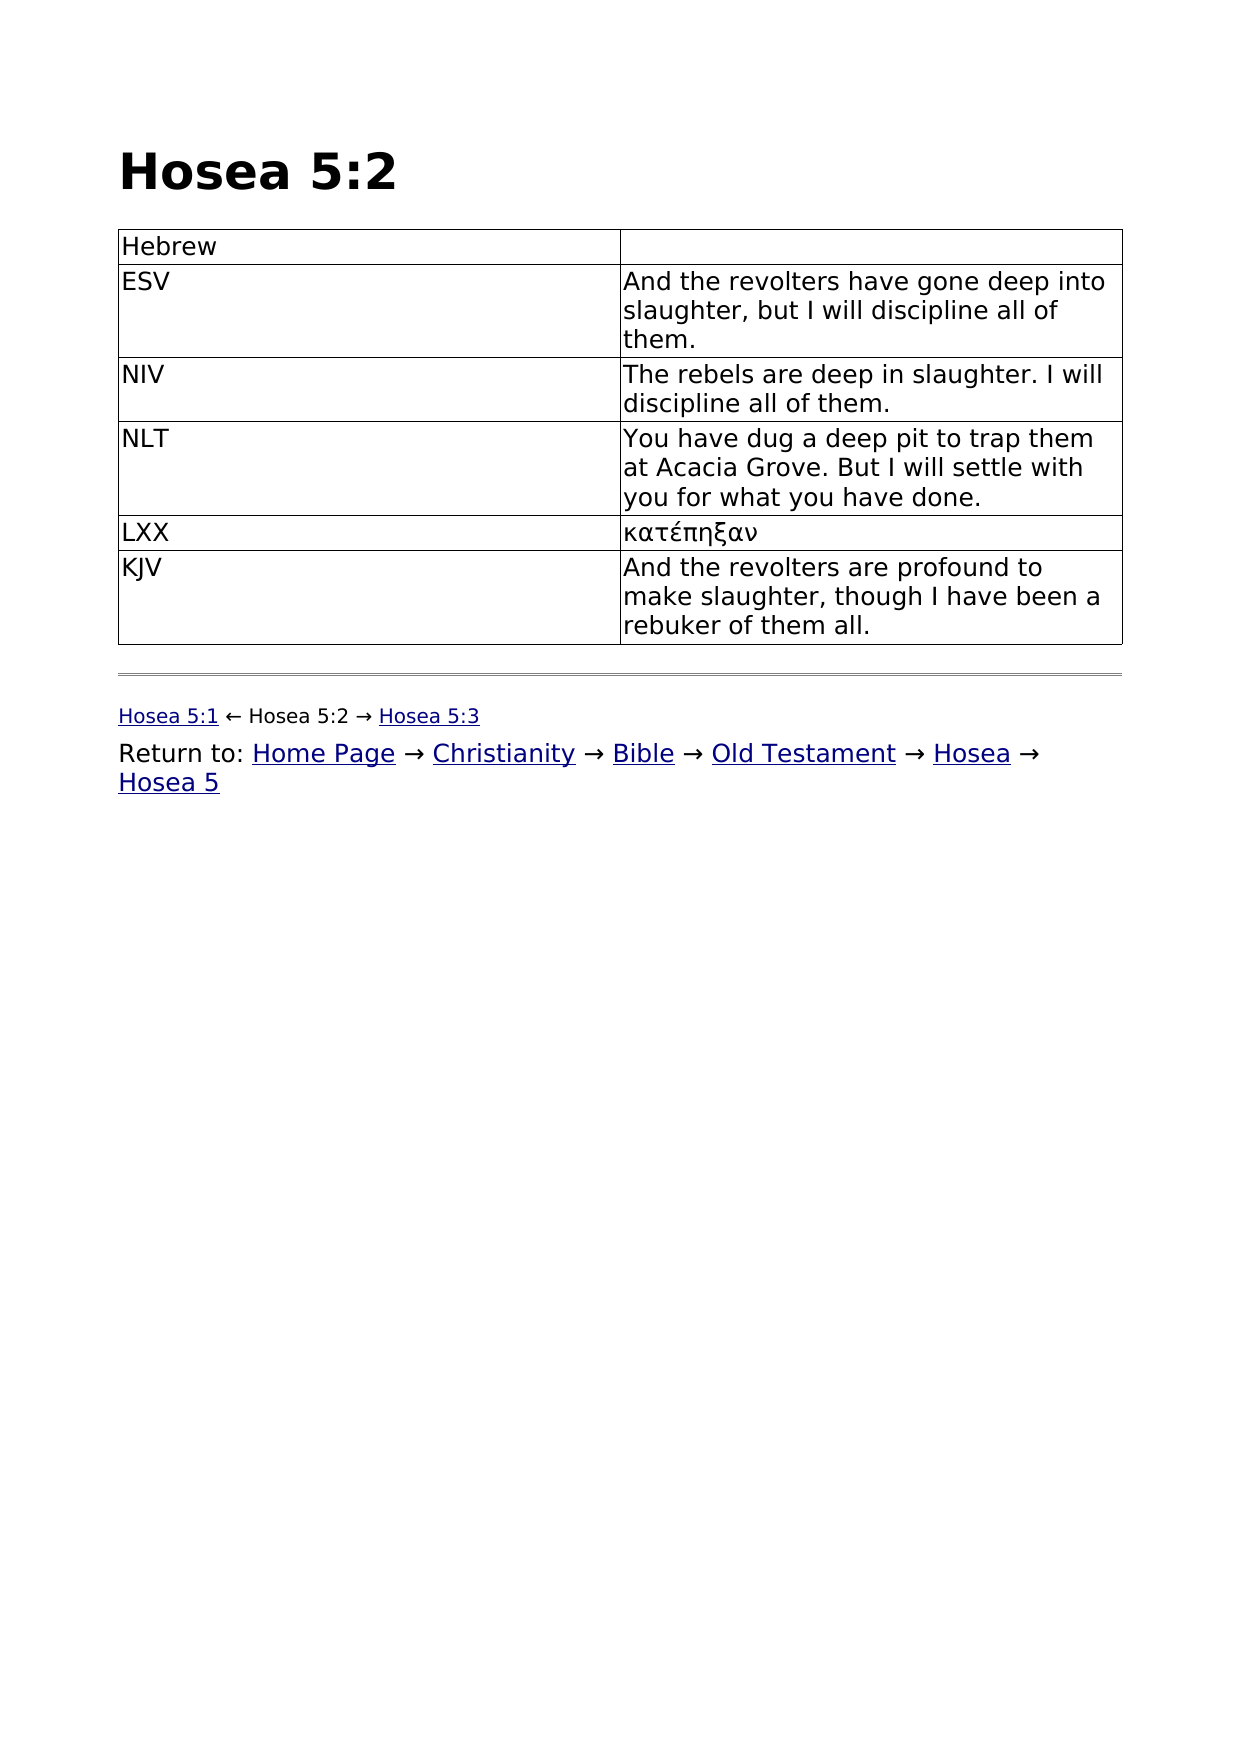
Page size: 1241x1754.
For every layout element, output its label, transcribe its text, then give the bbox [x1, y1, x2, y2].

table_cell You have dug a deep pit to trap them at Acacia Grove. But I will settle with you for what you have done. [621, 422, 1122, 515]
table_cell And the revolters are profound to make slaughter, though I have been a rebuker of them all. [621, 551, 1122, 643]
table_cell NLT [119, 422, 620, 515]
table_cell ESV [119, 265, 620, 357]
table_cell The rebels are deep in slaughter. I will discipline all of them. [621, 358, 1122, 421]
table_header Hebrew [119, 230, 620, 264]
table_cell κατέπηξαν [621, 516, 1122, 550]
table_header [621, 230, 1122, 264]
subtitle Hosea 5:2 [118, 143, 1122, 201]
text Hosea 5:1 ← Hosea 5:2 → Hosea 5:3 [118, 705, 1122, 739]
table_cell NIV [119, 358, 620, 421]
text Return to: Home Page → Christianity → Bible → Old Testament → Hosea → Hosea 5 [118, 739, 1122, 797]
table_cell KJV [119, 551, 620, 643]
table_cell LXX [119, 516, 620, 550]
table_cell And the revolters have gone deep into slaughter, but I will discipline all of them. [621, 265, 1122, 357]
